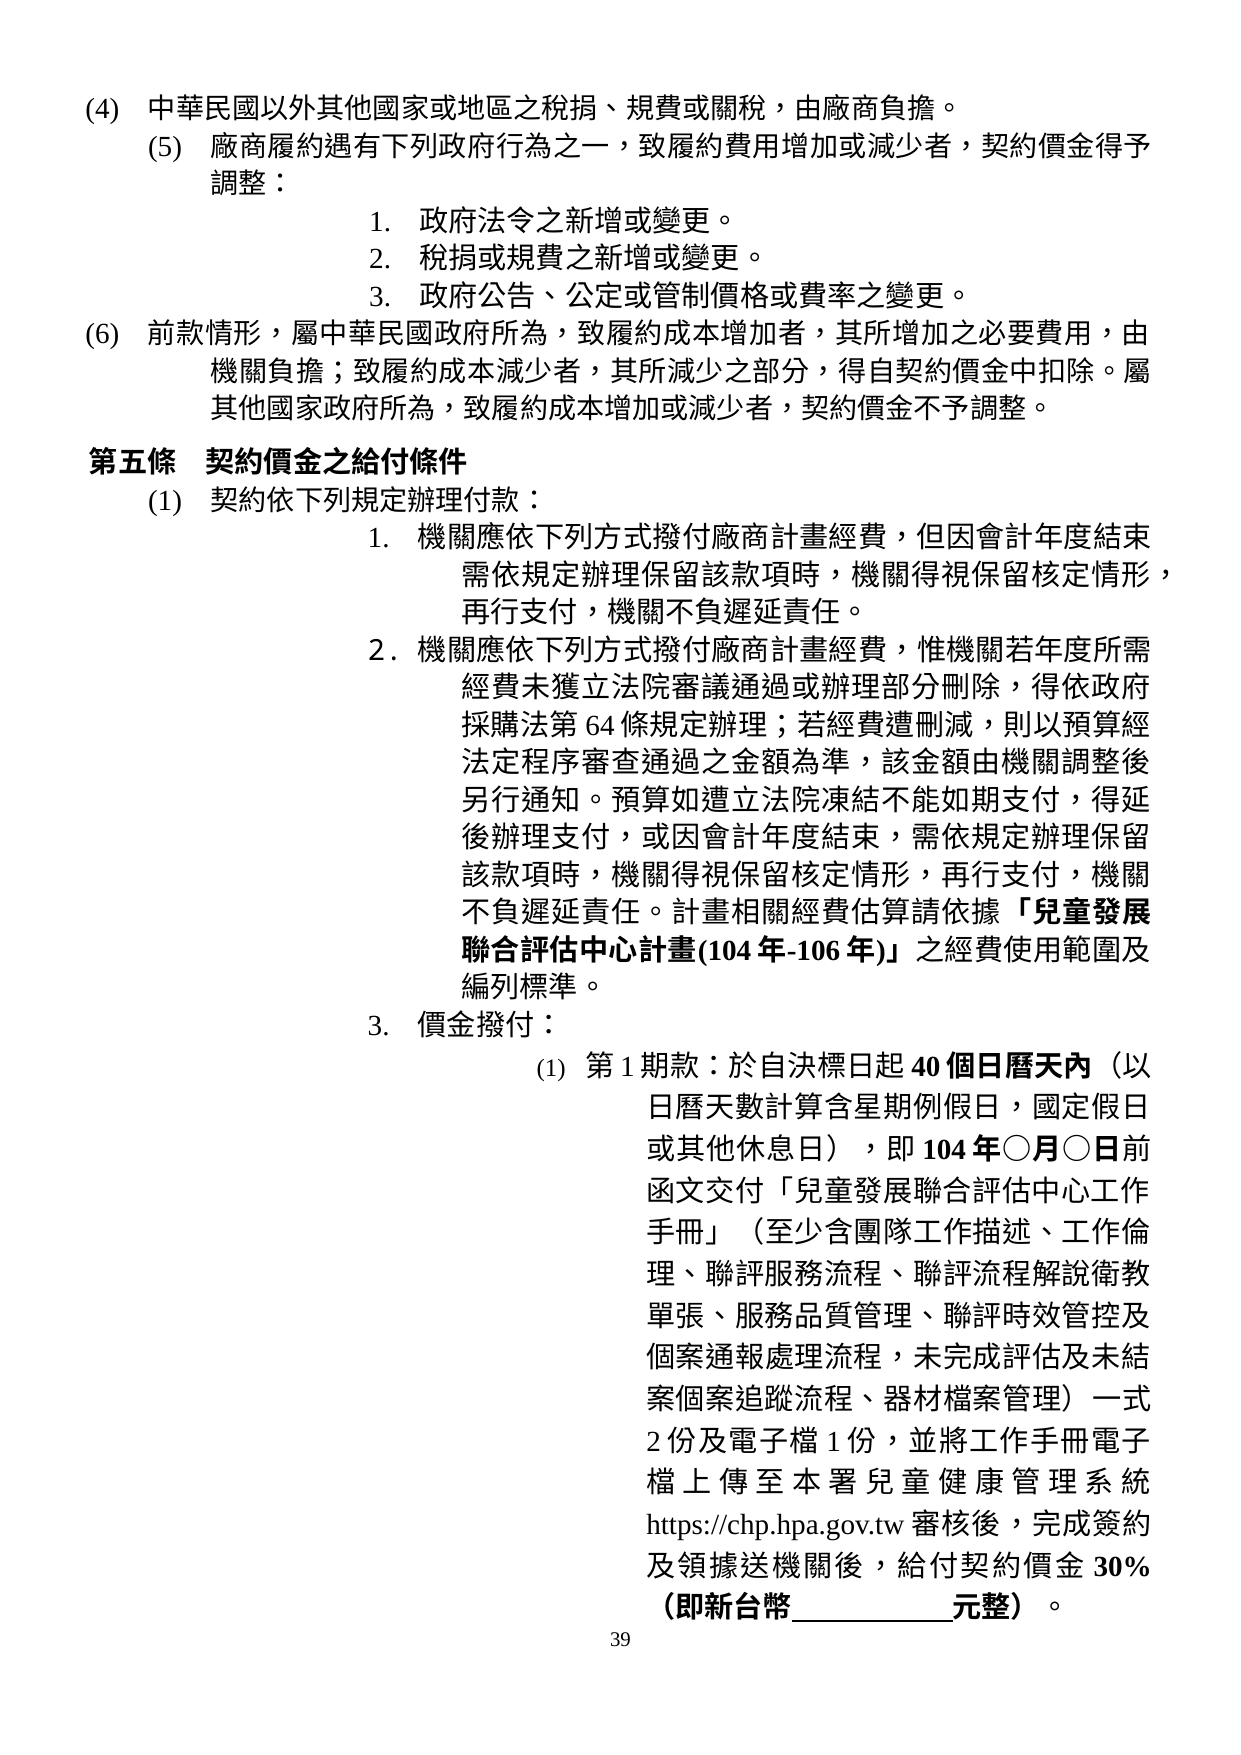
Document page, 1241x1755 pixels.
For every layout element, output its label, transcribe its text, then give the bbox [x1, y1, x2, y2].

list 前款情形，屬中華民國政府所為，致履約成本增加者，其所增加之必要費用，由機關負擔；致履約成本減少者，其所減少之部分，得自契約價金中扣除。屬其他國家政府所為，致履約成本增加或減少者，契約價金不予調整。 [85, 314, 1152, 426]
list 政府公告、公定或管制價格或費率之變更。 [369, 276, 1152, 314]
list 機關應依下列方式撥付廠商計畫經費，但因會計年度結束，需依規定辦理保留該款項時，機關得視保留核定情形，再行支付，機關不負遲延責任。 [367, 518, 1152, 630]
list 廠商履約遇有下列政府行為之一，致履約費用增加或減少者，契約價金得予調整： [148, 126, 1152, 201]
list 中華民國以外其他國家或地區之稅捐、規費或關稅，由廠商負擔。 [85, 89, 1152, 126]
text 第五條 契約價金之給付條件 [89, 439, 1152, 480]
list 第1期款：於自決標日起40個日曆天內（以日曆天數計算含星期例假日，國定假日或其他休息日），即104年○月○日前函文交付「兒童發展聯合評估中心工作手冊」（至少含團隊工作描述、工作倫理、聯評服務流程、聯評流程解說衛教單張、服務品質管理、聯評時效管控及個案通報處理流程，未完成評估及未結案個案追蹤流程、器材檔案管理）一式2份及電子檔1份，並將工作手冊電子檔上傳至本署兒童健康管理系統https://chp.hpa.gov.tw審核後，完成簽約及領據送機關後，給付契約價金30%（即新台幣 元整）。 [536, 1043, 1152, 1626]
list 契約依下列規定辦理付款： [148, 480, 1152, 518]
list 價金撥付： [367, 1005, 1152, 1043]
list 機關應依下列方式撥付廠商計畫經費，惟機關若年度所需經費未獲立法院審議通過或辦理部分刪除，得依政府採購法第64條規定辦理；若經費遭刪減，則以預算經法定程序審查通過之金額為準，該金額由機關調整後另行通知。預算如遭立法院凍結不能如期支付，得延後辦理支付，或因會計年度結束，需依規定辦理保留該款項時，機關得視保留核定情形，再行支付，機關不負遲延責任。計畫相關經費估算請依據「兒童發展聯合評估中心計畫(104年-106年)」之經費使用範圍及編列標準。 [367, 630, 1152, 1005]
list 政府法令之新增或變更。 [369, 201, 1152, 239]
list 稅捐或規費之新增或變更。 [369, 239, 1152, 276]
